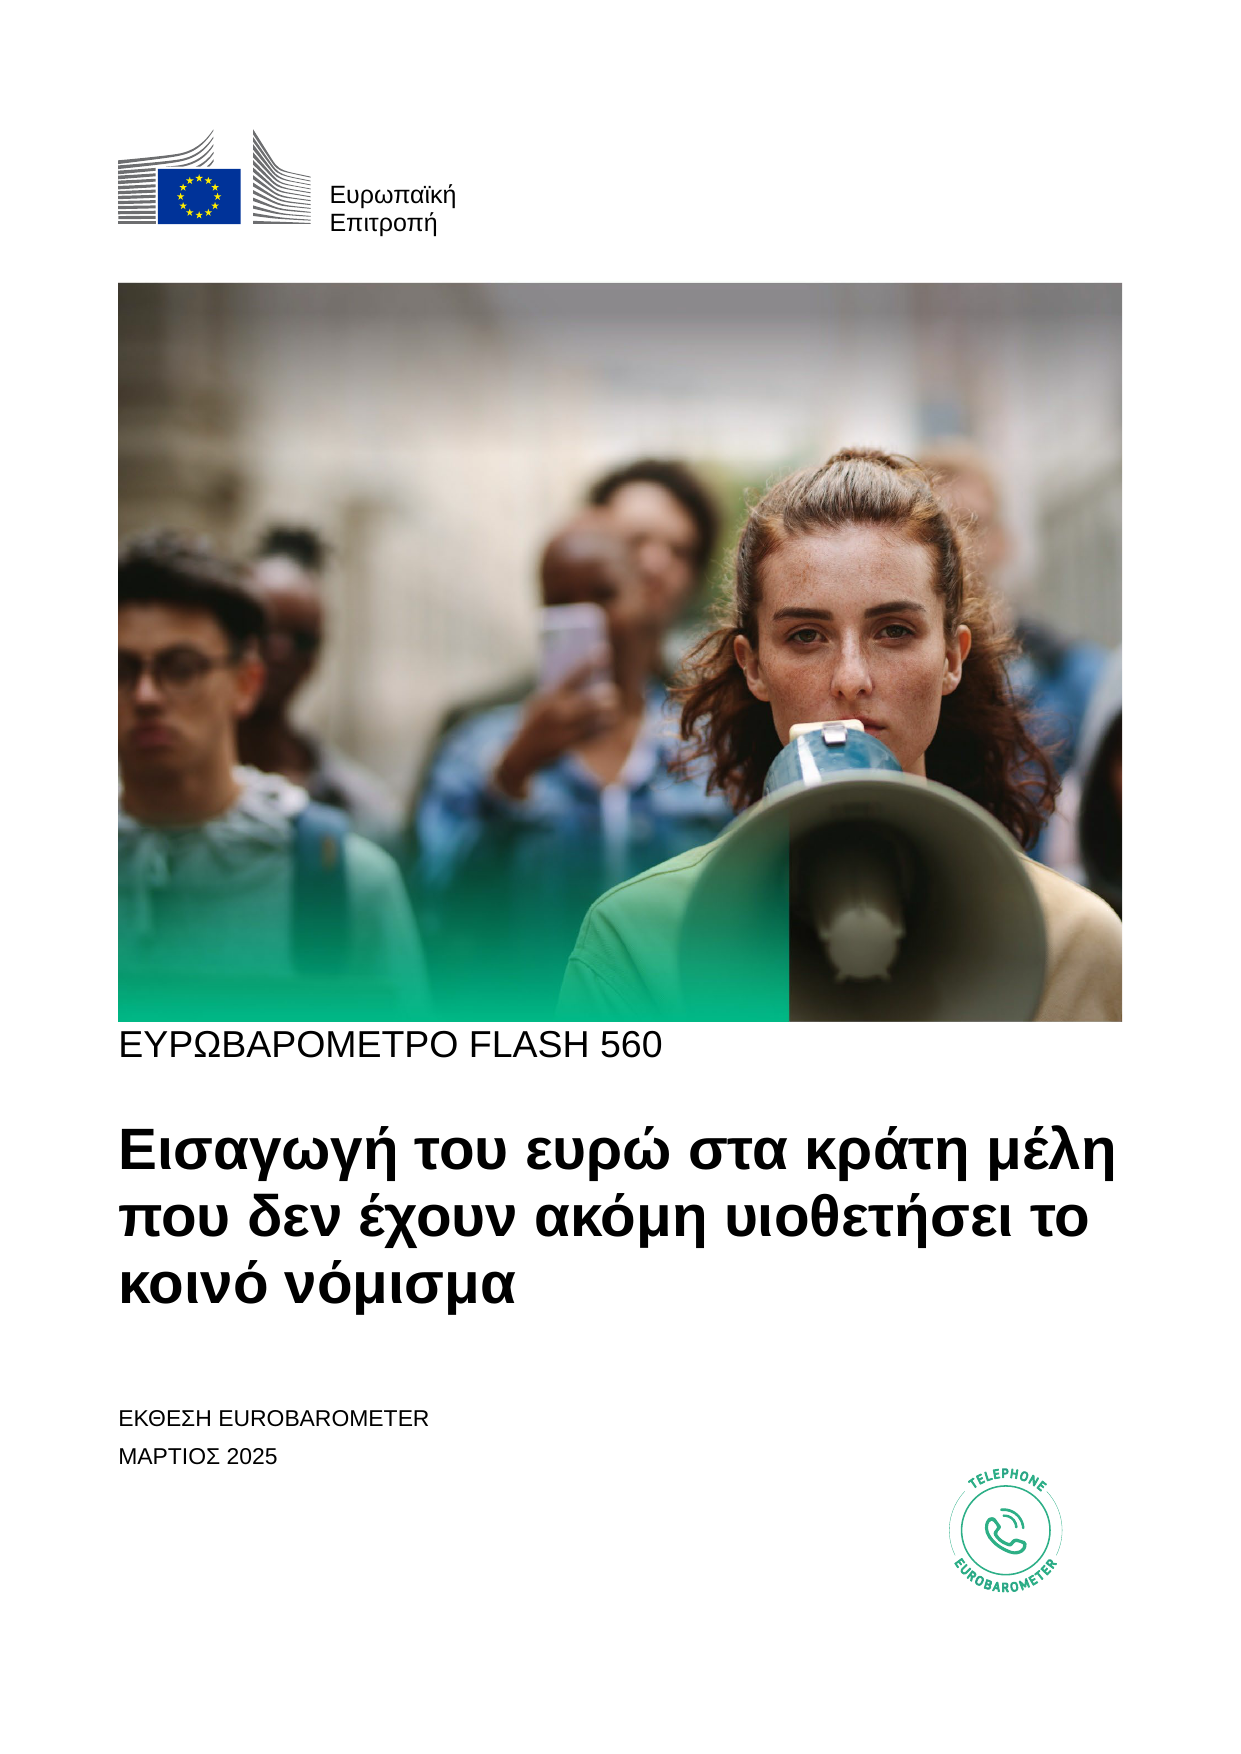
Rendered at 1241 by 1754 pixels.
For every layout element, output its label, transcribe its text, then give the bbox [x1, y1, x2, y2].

picture [118, 277, 1123, 1022]
text Εισαγωγή του ευρώ στα κράτη μέλη που δεν έχουν ακόμη υιοθετήσει το κοινό νόμισμα [118, 1115, 1122, 1316]
text ΜΑΡΤΙΟΣ 2025 [118, 1443, 1122, 1469]
text ΕΚΘΕΣΗ EUROBAROMETER [118, 1405, 1122, 1431]
text ΕΥΡΩΒΑΡΟΜΕΤΡΟ FLASH 560 [118, 1022, 1122, 1065]
